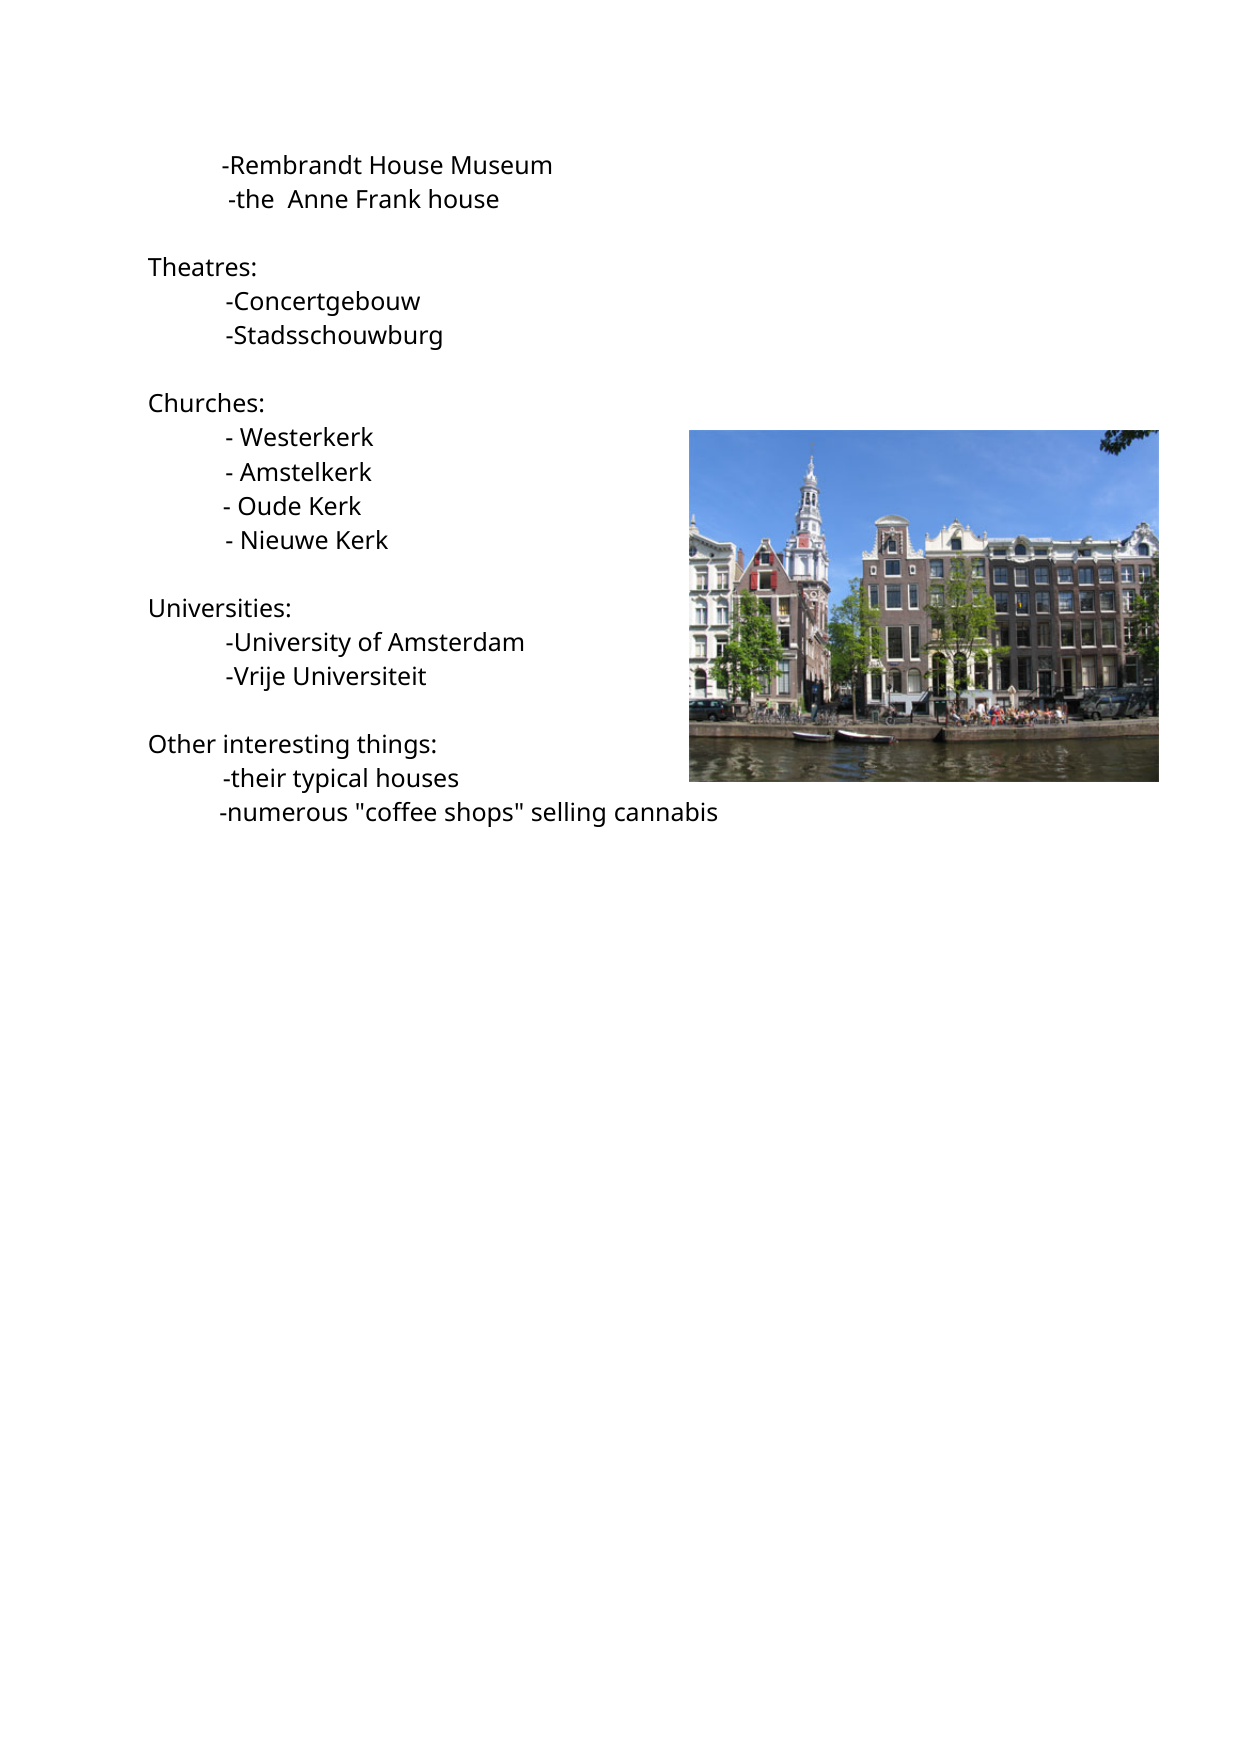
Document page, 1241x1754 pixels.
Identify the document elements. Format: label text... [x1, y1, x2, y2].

text -University of Amsterdam [148, 624, 689, 658]
text -Vrije Universiteit [148, 658, 689, 693]
text -Stadsschouwburg [148, 318, 1093, 352]
text - Oude Kerk [223, 488, 689, 522]
text -numerous "coffee shops" selling cannabis [148, 795, 1093, 829]
text Other interesting things: [148, 727, 689, 761]
text -their typical houses [223, 761, 1093, 795]
text - Amstelkerk [148, 454, 689, 488]
text - Nieuwe Kerk [148, 522, 689, 556]
text Churches: [148, 386, 1093, 420]
text -Concertgebouw [148, 284, 1093, 318]
text -Rembrandt House Museum [221, 148, 1093, 182]
text Universities: [148, 590, 689, 624]
text - Westerkerk [148, 420, 1093, 454]
picture [689, 430, 1159, 782]
text Theatres: [148, 250, 1093, 284]
text -the Anne Frank house [221, 182, 1093, 216]
